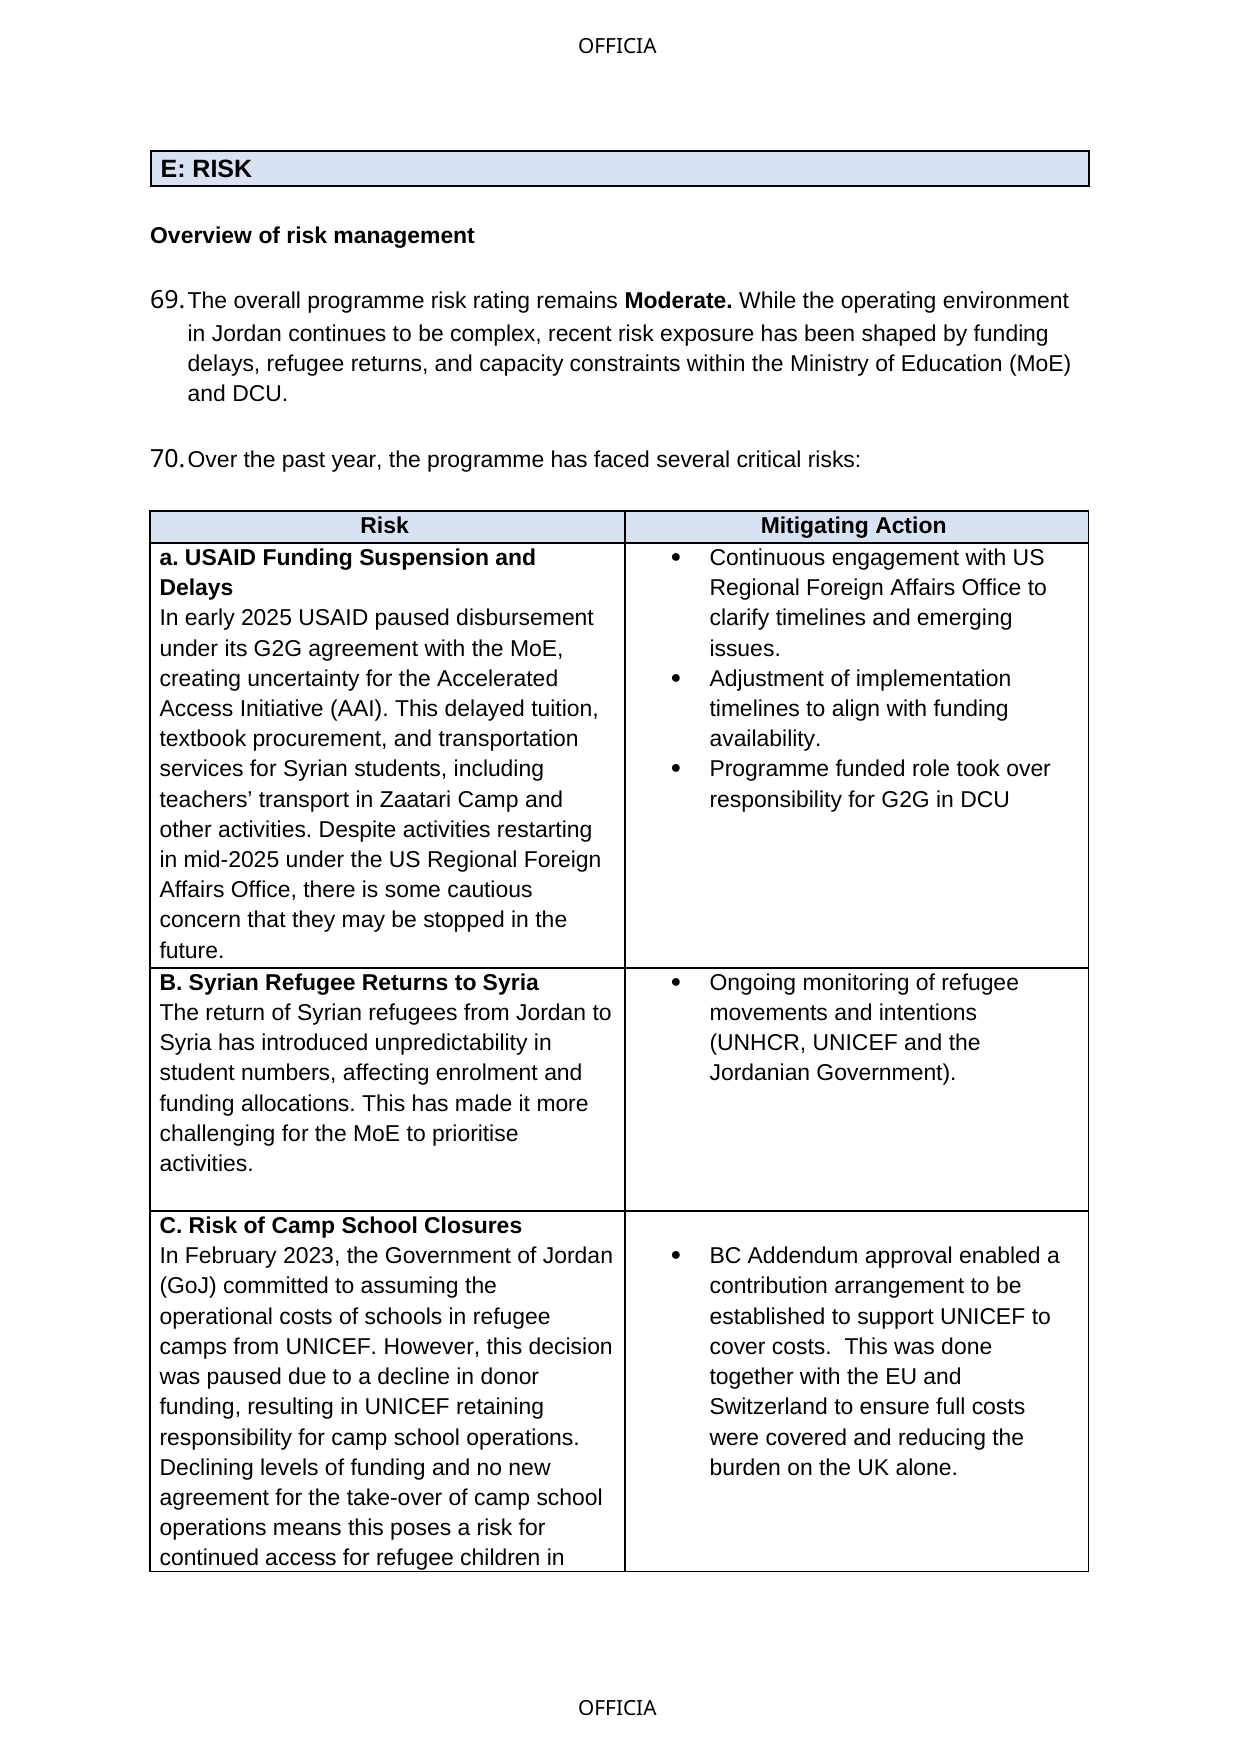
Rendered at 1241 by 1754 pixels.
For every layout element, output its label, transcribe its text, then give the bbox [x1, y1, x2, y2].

table_cell Ongoing monitoring of refugee movements and intentions (UNHCR, UNICEF and the Jordanian Government). [626, 969, 1088, 1210]
list Over the past year, the programme has faced several critical risks: [150, 441, 1090, 475]
table_cell Continuous engagement with US Regional Foreign Affairs Office to clarify timelines and emerging issues. Adjustment of implementation timelines to align with funding availability. Programme funded role took over responsibility for G2G in DCU [626, 544, 1088, 967]
list The overall programme risk rating remains Moderate. While the operating environment in Jordan continues to be complex, recent risk exposure has been shaped by funding delays, refugee returns, and capacity constraints within the Ministry of Education (MoE) and DCU. [150, 282, 1090, 407]
table_cell B. Syrian Refugee Returns to Syria The return of Syrian refugees from Jordan to Syria has introduced unpredictability in student numbers, affecting enrolment and funding allocations. This has made it more challenging for the MoE to prioritise activities. [151, 969, 624, 1210]
table_cell a. USAID Funding Suspension and Delays In early 2025 USAID paused disbursement under its G2G agreement with the MoE, creating uncertainty for the Accelerated Access Initiative (AAI). This delayed tuition, textbook procurement, and transportation services for Syrian students, including teachers’ transport in Zaatari Camp and other activities. Despite activities restarting in mid-2025 under the US Regional Foreign Affairs Office, there is some cautious concern that they may be stopped in the future. [151, 544, 624, 967]
text E: RISK [152, 152, 1088, 185]
text Overview of risk management [150, 222, 1090, 248]
table_cell BC Addendum approval enabled a contribution arrangement to be established to support UNICEF to cover costs. This was done together with the EU and Switzerland to ensure full costs were covered and reducing the burden on the UK alone. [626, 1212, 1088, 1571]
table_cell C. Risk of Camp School Closures In February 2023, the Government of Jordan (GoJ) committed to assuming the operational costs of schools in refugee camps from UNICEF. However, this decision was paused due to a decline in donor funding, resulting in UNICEF retaining responsibility for camp school operations. Declining levels of funding and no new agreement for the take-over of camp school operations means this poses a risk for continued access for refugee children in [151, 1212, 624, 1571]
table_header Mitigating Action [626, 512, 1088, 542]
table_header Risk [151, 512, 624, 542]
